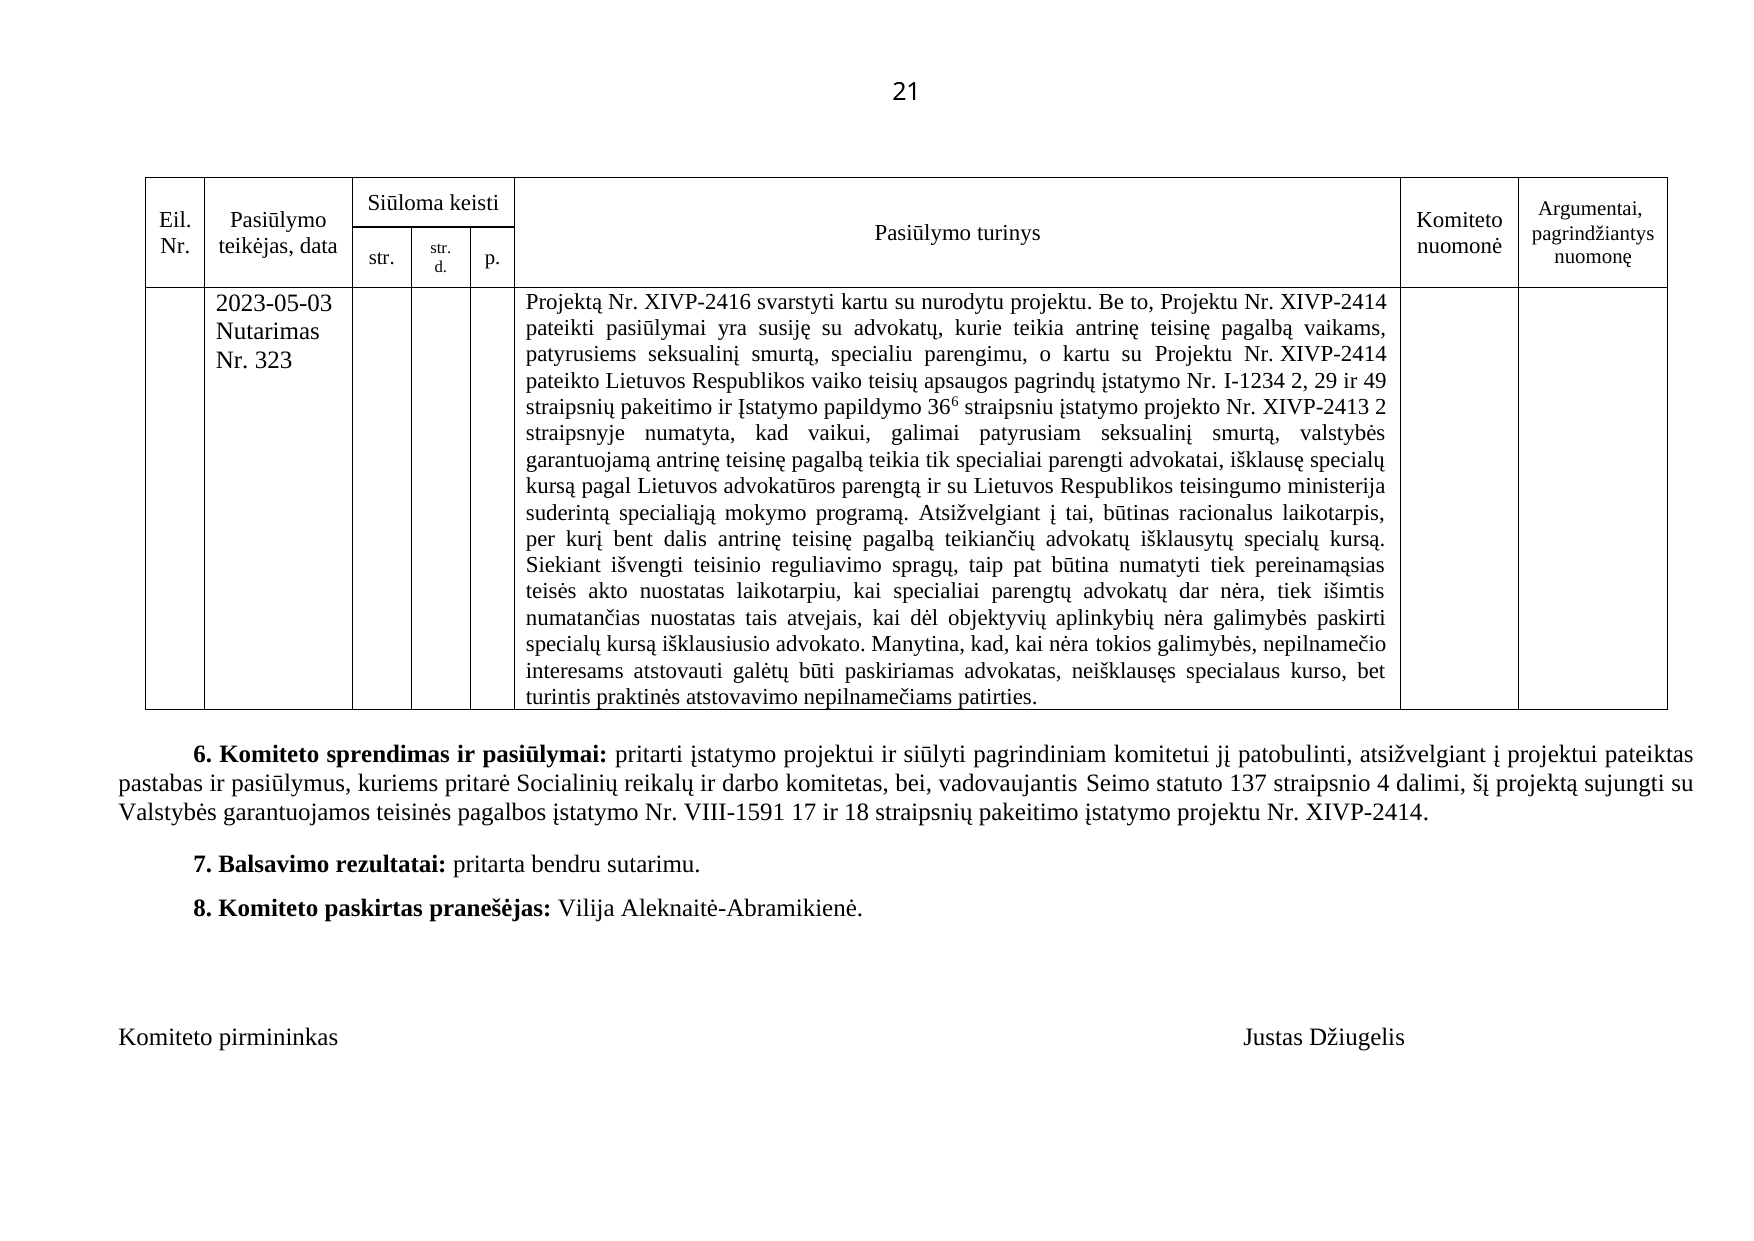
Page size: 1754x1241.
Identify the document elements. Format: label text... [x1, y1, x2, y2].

table_cell Projektą Nr. XIVP-2416 svarstyti kartu su nurodytu projektu. Be to, Projektu Nr. XIVP-2414 pateikti pasiūlymai yra susiję su advokatų, kurie teikia antrinę teisinę pagalbą vaikams, patyrusiems seksualinį smurtą, specialiu parengimu, o kartu su Projektu Nr. XIVP-2414 pateikto Lietuvos Respublikos vaiko teisių apsaugos pagrindų įstatymo Nr. I-1234 2, 29 ir 49 straipsnių pakeitimo ir Įstatymo papildymo 366 straipsniu įstatymo projekto Nr. XIVP-2413 2 straipsnyje numatyta, kad vaikui, galimai patyrusiam seksualinį smurtą, valstybės garantuojamą antrinę teisinę pagalbą teikia tik specialiai parengti advokatai, išklausę specialų kursą pagal Lietuvos advokatūros parengtą ir su Lietuvos Respublikos teisingumo ministerija suderintą specialiąją mokymo programą. Atsižvelgiant į tai, būtinas racionalus laikotarpis, per kurį bent dalis antrinę teisinę pagalbą teikiančių advokatų išklausytų specialų kursą. Siekiant išvengti teisinio reguliavimo spragų, taip pat būtina numatyti tiek pereinamąsias teisės akto nuostatas laikotarpiu, kai specialiai parengtų advokatų dar nėra, tiek išimtis numatančias nuostatas tais atvejais, kai dėl objektyvių aplinkybių nėra galimybės paskirti specialų kursą išklausiusio advokato. Manytina, kad, kai nėra tokios galimybės, nepilnamečio interesams atstovauti galėtų būti paskiriamas advokatas, neišklausęs specialaus kurso, bet turintis praktinės atstovavimo nepilnamečiams patirties. [515, 288, 1400, 709]
table_header Siūloma keisti [353, 178, 514, 226]
text 8. Komiteto paskirtas pranešėjas: Vilija Aleknaitė-Abramikienė. [118, 893, 1695, 921]
table_cell p. [471, 228, 514, 287]
table_cell [353, 288, 411, 709]
table_header Eil. Nr. [146, 178, 204, 287]
table_cell str. [353, 228, 411, 287]
table_cell 2023-05-03 Nutarimas Nr. 323 [205, 288, 352, 709]
table_cell [471, 288, 514, 709]
text Komiteto pirmininkas (Parašas) Justas Džiugelis [118, 1022, 1695, 1051]
table_header Pasiūlymo teikėjas, data [205, 178, 352, 287]
text 7. Balsavimo rezultatai: pritarta bendru sutarimu. [118, 849, 1695, 878]
text 6. Komiteto sprendimas ir pasiūlymai: pritarti įstatymo projektui ir siūlyti pagrindiniam komitetui jį patobulinti, atsižvelgiant į projektui pateiktas pastabas ir pasiūlymus, kuriems pritarė Socialinių reikalų ir darbo komitetas, bei, vadovaujantis Seimo statuto 137 straipsnio 4 dalimi, šį projektą sujungti su Valstybės garantuojamos teisinės pagalbos įstatymo Nr. VIII-1591 17 ir 18 straipsnių pakeitimo įstatymo projektu Nr. XIVP-2414. [118, 739, 1695, 825]
table_cell [1519, 288, 1667, 709]
table_header Pasiūlymo turinys [515, 178, 1400, 287]
table_cell str. d. [412, 228, 470, 287]
table_header Argumentai, pagrindžiantys nuomonę [1519, 178, 1667, 287]
table_cell [412, 288, 470, 709]
table_cell [1401, 288, 1518, 709]
table_header Komiteto nuomonė [1401, 178, 1518, 287]
table_cell [146, 288, 204, 709]
